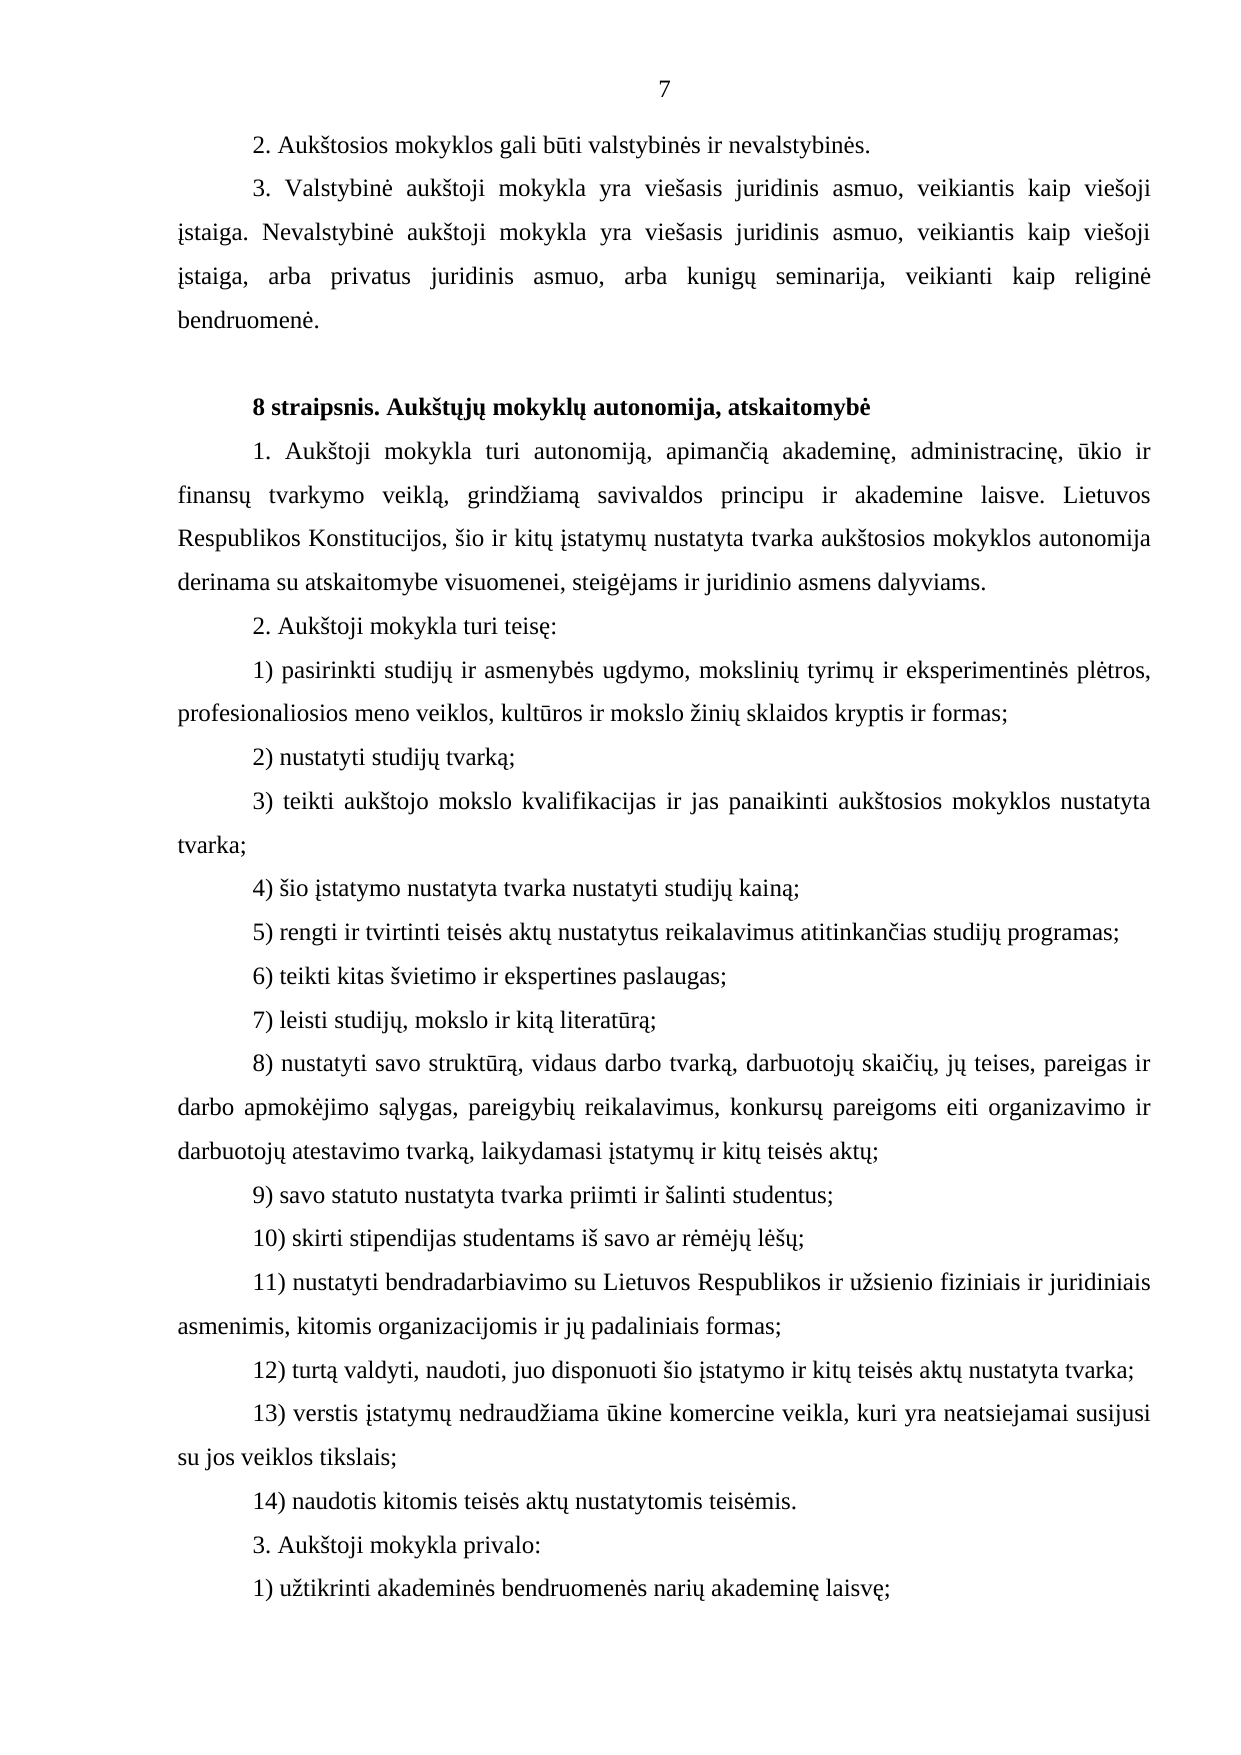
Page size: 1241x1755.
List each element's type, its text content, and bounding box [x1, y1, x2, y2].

text 14) naudotis kitomis teisės aktų nustatytomis teisėmis. [177, 1474, 1152, 1518]
text 8) nustatyti savo struktūrą, vidaus darbo tvarką, darbuotojų skaičių, jų teises, pareigas ir darbo apmokėjimo sąlygas, pareigybių reikalavimus, konkursų pareigoms eiti organizavimo ir darbuotojų atestavimo tvarką, laikydamasi įstatymų ir kitų teisės aktų; [177, 1037, 1152, 1168]
text 4) šio įstatymo nustatyta tvarka nustatyti studijų kainą; [177, 862, 1152, 906]
text 10) skirti stipendijas studentams iš savo ar rėmėjų lėšų; [177, 1212, 1152, 1256]
text 1) užtikrinti akademinės bendruomenės narių akademinę laisvę; [177, 1562, 1152, 1606]
text 3. Aukštoji mokykla privalo: [177, 1518, 1152, 1562]
text 9) savo statuto nustatyta tvarka priimti ir šalinti studentus; [177, 1168, 1152, 1212]
text 1) pasirinkti studijų ir asmenybės ugdymo, mokslinių tyrimų ir eksperimentinės plėtros, profesionaliosios meno veiklos, kultūros ir mokslo žinių sklaidos kryptis ir formas; [177, 643, 1152, 731]
text 1. Aukštoji mokykla turi autonomiją, apimančią akademinę, administracinę, ūkio ir finansų tvarkymo veiklą, grindžiamą savivaldos principu ir akademine laisve. Lietuvos Respublikos Konstitucijos, šio ir kitų įstatymų nustatyta tvarka aukštosios mokyklos autonomija derinama su atskaitomybe visuomenei, steigėjams ir juridinio asmens dalyviams. [177, 424, 1152, 599]
text 7) leisti studijų, mokslo ir kitą literatūrą; [177, 993, 1152, 1037]
text 2) nustatyti studijų tvarką; [177, 731, 1152, 774]
text 8 straipsnis. Aukštųjų mokyklų autonomija, atskaitomybė [177, 381, 1152, 424]
text 2. Aukštoji mokykla turi teisę: [177, 599, 1152, 643]
text 3) teikti aukštojo mokslo kvalifikacijas ir jas panaikinti aukštosios mokyklos nustatyta tvarka; [177, 774, 1152, 862]
text 3. Valstybinė aukštoji mokykla yra viešasis juridinis asmuo, veikiantis kaip viešoji įstaiga. Nevalstybinė aukštoji mokykla yra viešasis juridinis asmuo, veikiantis kaip viešoji įstaiga, arba privatus juridinis asmuo, arba kunigų seminarija, veikianti kaip religinė bendruomenė. [177, 162, 1152, 337]
text 6) teikti kitas švietimo ir ekspertines paslaugas; [177, 949, 1152, 993]
text 2. Aukštosios mokyklos gali būti valstybinės ir nevalstybinės. [177, 118, 1152, 162]
text 5) rengti ir tvirtinti teisės aktų nustatytus reikalavimus atitinkančias studijų programas; [177, 906, 1152, 949]
text 13) verstis įstatymų nedraudžiama ūkine komercine veikla, kuri yra neatsiejamai susijusi su jos veiklos tikslais; [177, 1387, 1152, 1474]
text 11) nustatyti bendradarbiavimo su Lietuvos Respublikos ir užsienio fiziniais ir juridiniais asmenimis, kitomis organizacijomis ir jų padaliniais formas; [177, 1256, 1152, 1343]
text 12) turtą valdyti, naudoti, juo disponuoti šio įstatymo ir kitų teisės aktų nustatyta tvarka; [177, 1343, 1152, 1387]
